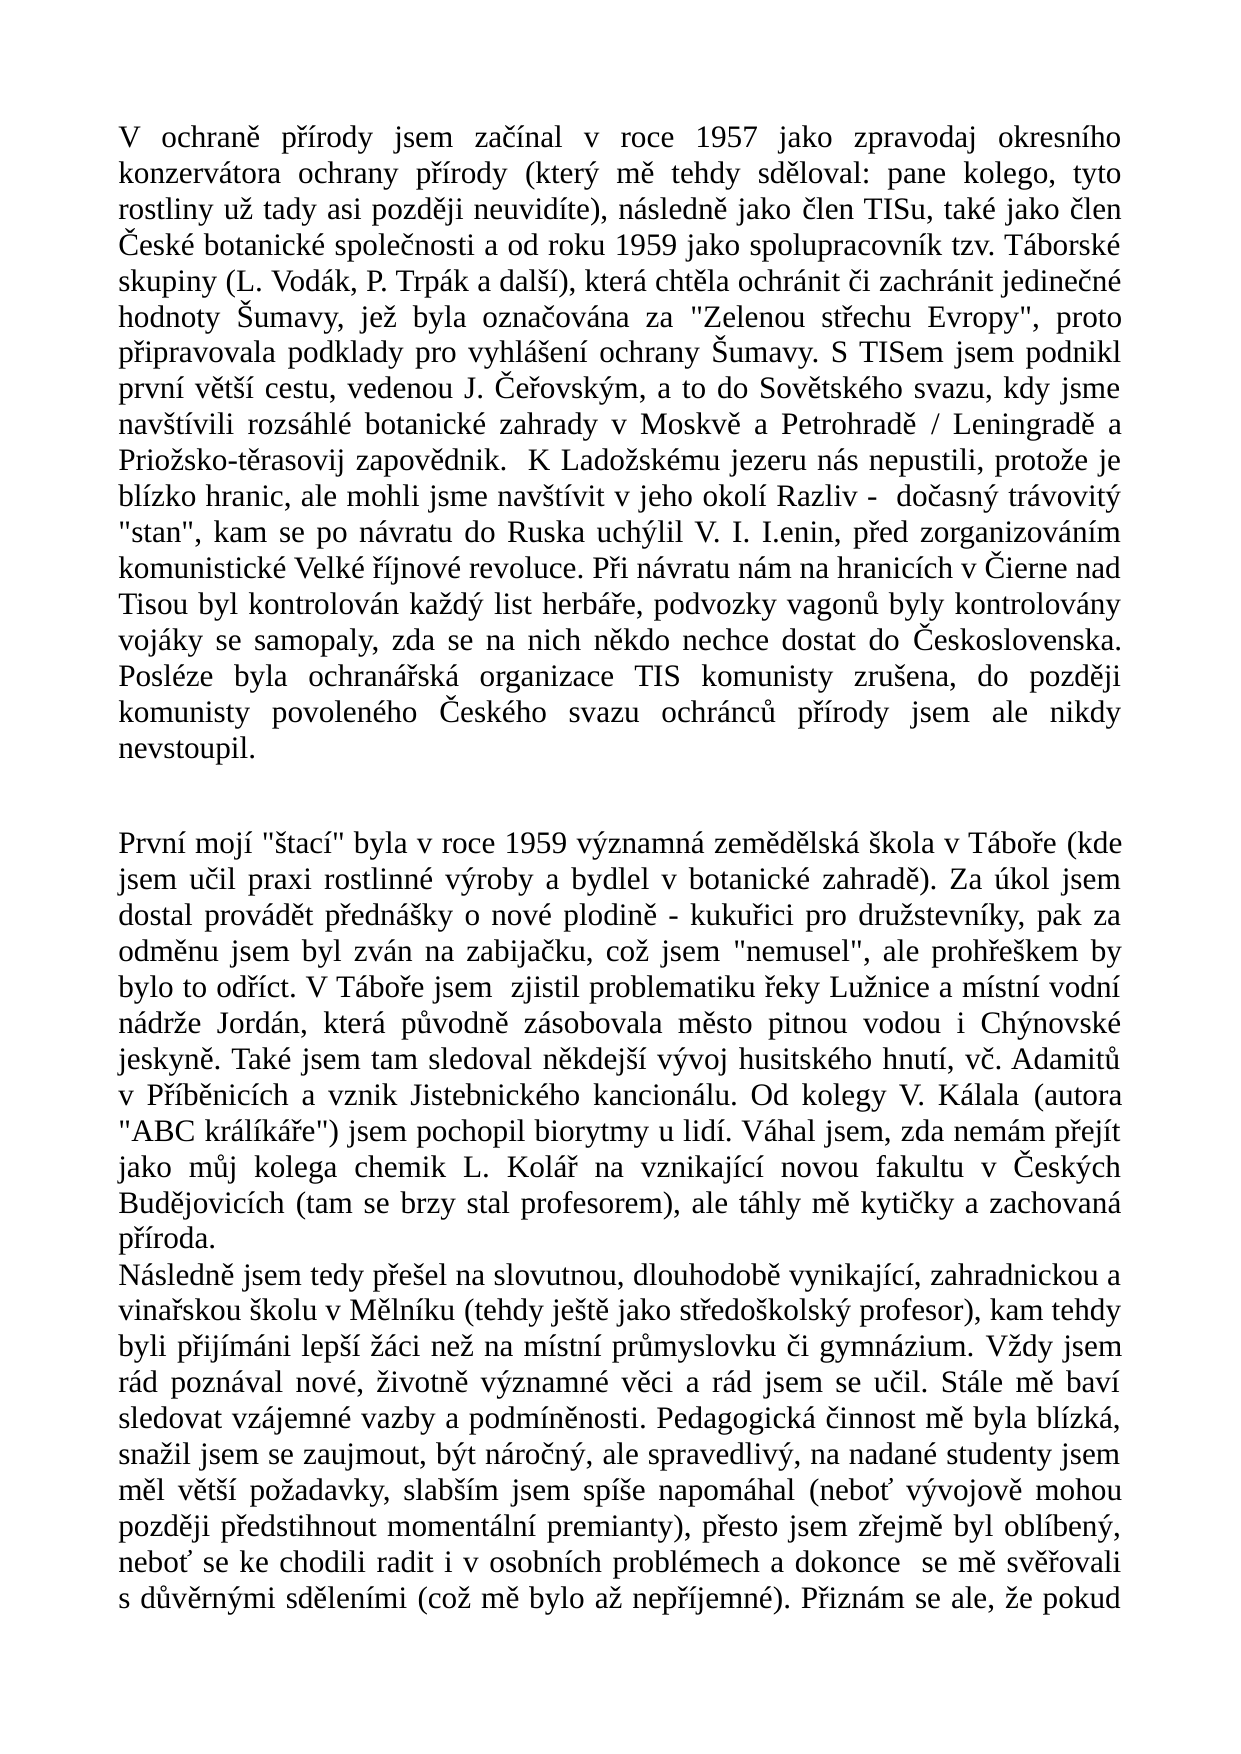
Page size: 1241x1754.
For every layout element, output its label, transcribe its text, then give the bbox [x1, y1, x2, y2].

text V ochraně přírody jsem začínal v roce 1957 jako zpravodaj okresního konzervátora ochrany přírody (který mě tehdy sděloval: pane kolego, tyto rostliny už tady asi později neuvidíte), následně jako člen TISu, také jako člen České botanické společnosti a od roku 1959 jako spolupracovník tzv. Táborské skupiny (L. Vodák, P. Trpák a další), která chtěla ochránit či zachránit jedinečné hodnoty Šumavy, jež byla označována za "Zelenou střechu Evropy", proto připravovala podklady pro vyhlášení ochrany Šumavy. S TISem jsem podnikl první větší cestu, vedenou J. Čeřovským, a to do Sovětského svazu, kdy jsme navštívili rozsáhlé botanické zahrady v Moskvě a Petrohradě / Leningradě a Priožsko-těrasovij zapovědnik. K Ladožskému jezeru nás nepustili, protože je blízko hranic, ale mohli jsme navštívit v jeho okolí Razliv - dočasný trávovitý "stan", kam se po návratu do Ruska uchýlil V. I. I.enin, před zorganizováním komunistické Velké říjnové revoluce. Při návratu nám na hranicích v Čierne nad Tisou byl kontrolován každý list herbáře, podvozky vagonů byly kontrolovány vojáky se samopaly, zda se na nich někdo nechce dostat do Československa. Posléze byla ochranářská organizace TIS komunisty zrušena, do později komunisty povoleného Českého svazu ochránců přírody jsem ale nikdy nevstoupil. [118, 118, 1122, 765]
text Následně jsem tedy přešel na slovutnou, dlouhodobě vynikající, zahradnickou a vinařskou školu v Mělníku (tehdy ještě jako středoškolský profesor), kam tehdy byli přijímáni lepší žáci než na místní průmyslovku či gymnázium. Vždy jsem rád poznával nové, životně významné věci a rád jsem se učil. Stále mě baví sledovat vzájemné vazby a podmíněnosti. Pedagogická činnost mě byla blízká, snažil jsem se zaujmout, být náročný, ale spravedlivý, na nadané studenty jsem měl větší požadavky, slabším jsem spíše napomáhal (neboť vývojově mohou později předstihnout momentální premianty), přesto jsem zřejmě byl oblíbený, neboť se ke chodili radit i v osobních problémech a dokonce se mě svěřovali s důvěrnými sděleními (což mě bylo až nepříjemné). Přiznám se ale, že pokud [118, 1256, 1122, 1615]
text První mojí "štací" byla v roce 1959 významná zemědělská škola v Táboře (kde jsem učil praxi rostlinné výroby a bydlel v botanické zahradě). Za úkol jsem dostal provádět přednášky o nové plodině - kukuřici pro družstevníky, pak za odměnu jsem byl zván na zabijačku, což jsem "nemusel", ale prohřeškem by bylo to odříct. V Táboře jsem zjistil problematiku řeky Lužnice a místní vodní nádrže Jordán, která původně zásobovala město pitnou vodou i Chýnovské jeskyně. Také jsem tam sledoval někdejší vývoj husitského hnutí, vč. Adamitů v Příběnicích a vznik Jistebnického kancionálu. Od kolegy V. Kálala (autora "ABC králíkáře") jsem pochopil biorytmy u lidí. Váhal jsem, zda nemám přejít jako můj kolega chemik L. Kolář na vznikající novou fakultu v Českých Budějovicích (tam se brzy stal profesorem), ale táhly mě kytičky a zachovaná příroda. [118, 824, 1122, 1256]
